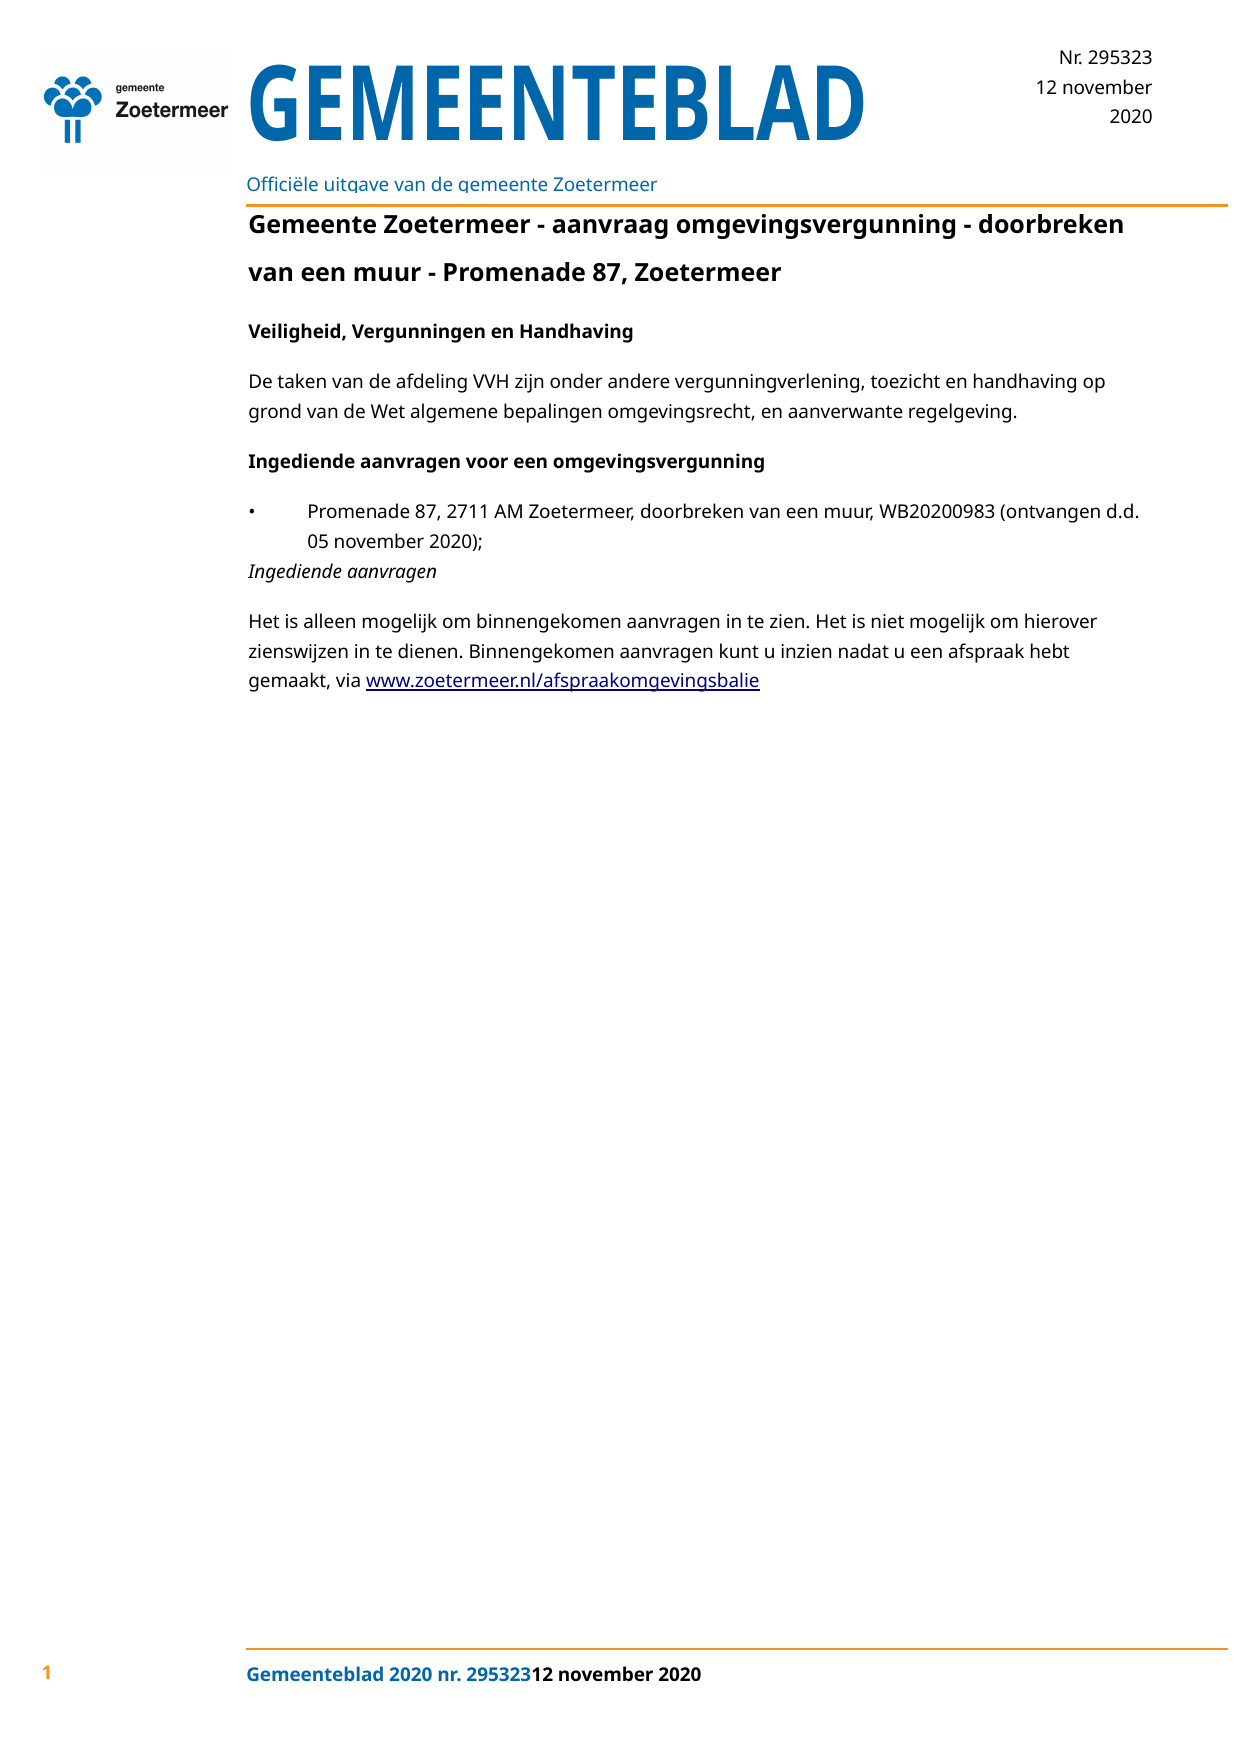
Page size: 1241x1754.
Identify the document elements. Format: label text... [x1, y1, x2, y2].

text Het is alleen mogelijk om binnengekomen aanvragen in te zien. Het is niet mogelijk om hierover zienswijzen in te dienen. Binnengekomen aanvragen kunt u inzien nadat u een afspraak hebt gemaakt, via www.zoetermeer.nl/afspraakomgevingsbalie [248, 608, 1152, 693]
list Promenade 87, 2711 AM Zoetermeer, doorbreken van een muur, WB20200983 (ontvangen d.d. 05 november 2020); [248, 499, 1152, 554]
picture [41, 47, 231, 172]
text Veiligheid, Vergunningen en Handhaving [248, 318, 1152, 344]
text Ingediende aanvragen [248, 558, 1152, 584]
text Gemeente Zoetermeer - aanvraag omgevingsvergunning - doorbreken van een muur - Promenade 87, Zoetermeer [248, 207, 1152, 288]
text De taken van de afdeling VVH zijn onder andere vergunningverlening, toezicht en handhaving op grond van de Wet algemene bepalingen omgevingsrecht, en aanverwante regelgeving. [248, 368, 1152, 424]
text Ingediende aanvragen voor een omgevingsvergunning [248, 448, 1152, 474]
